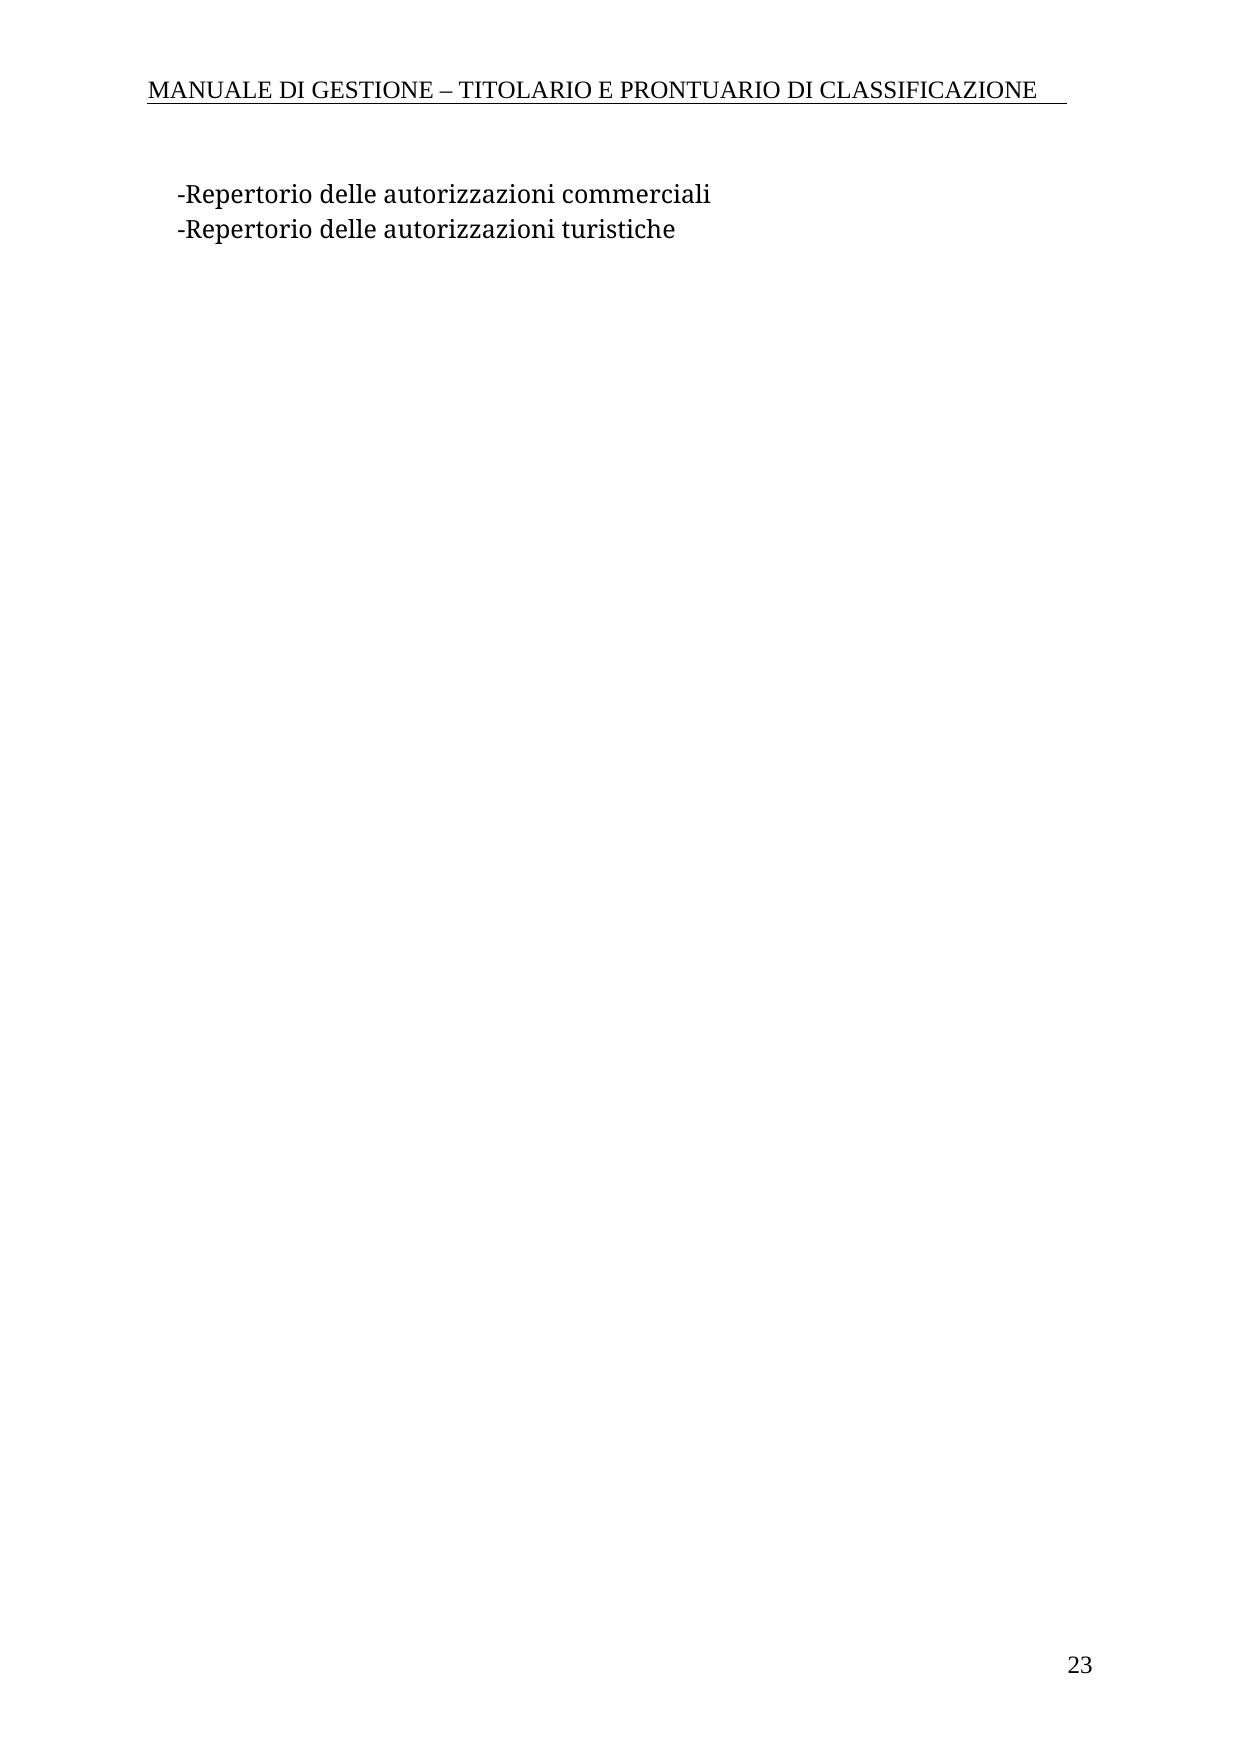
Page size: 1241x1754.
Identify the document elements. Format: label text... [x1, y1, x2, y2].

subtitle Repertorio delle autorizzazioni turistiche [177, 211, 1092, 245]
list Repertorio delle autorizzazioni commerciali [177, 177, 1092, 211]
